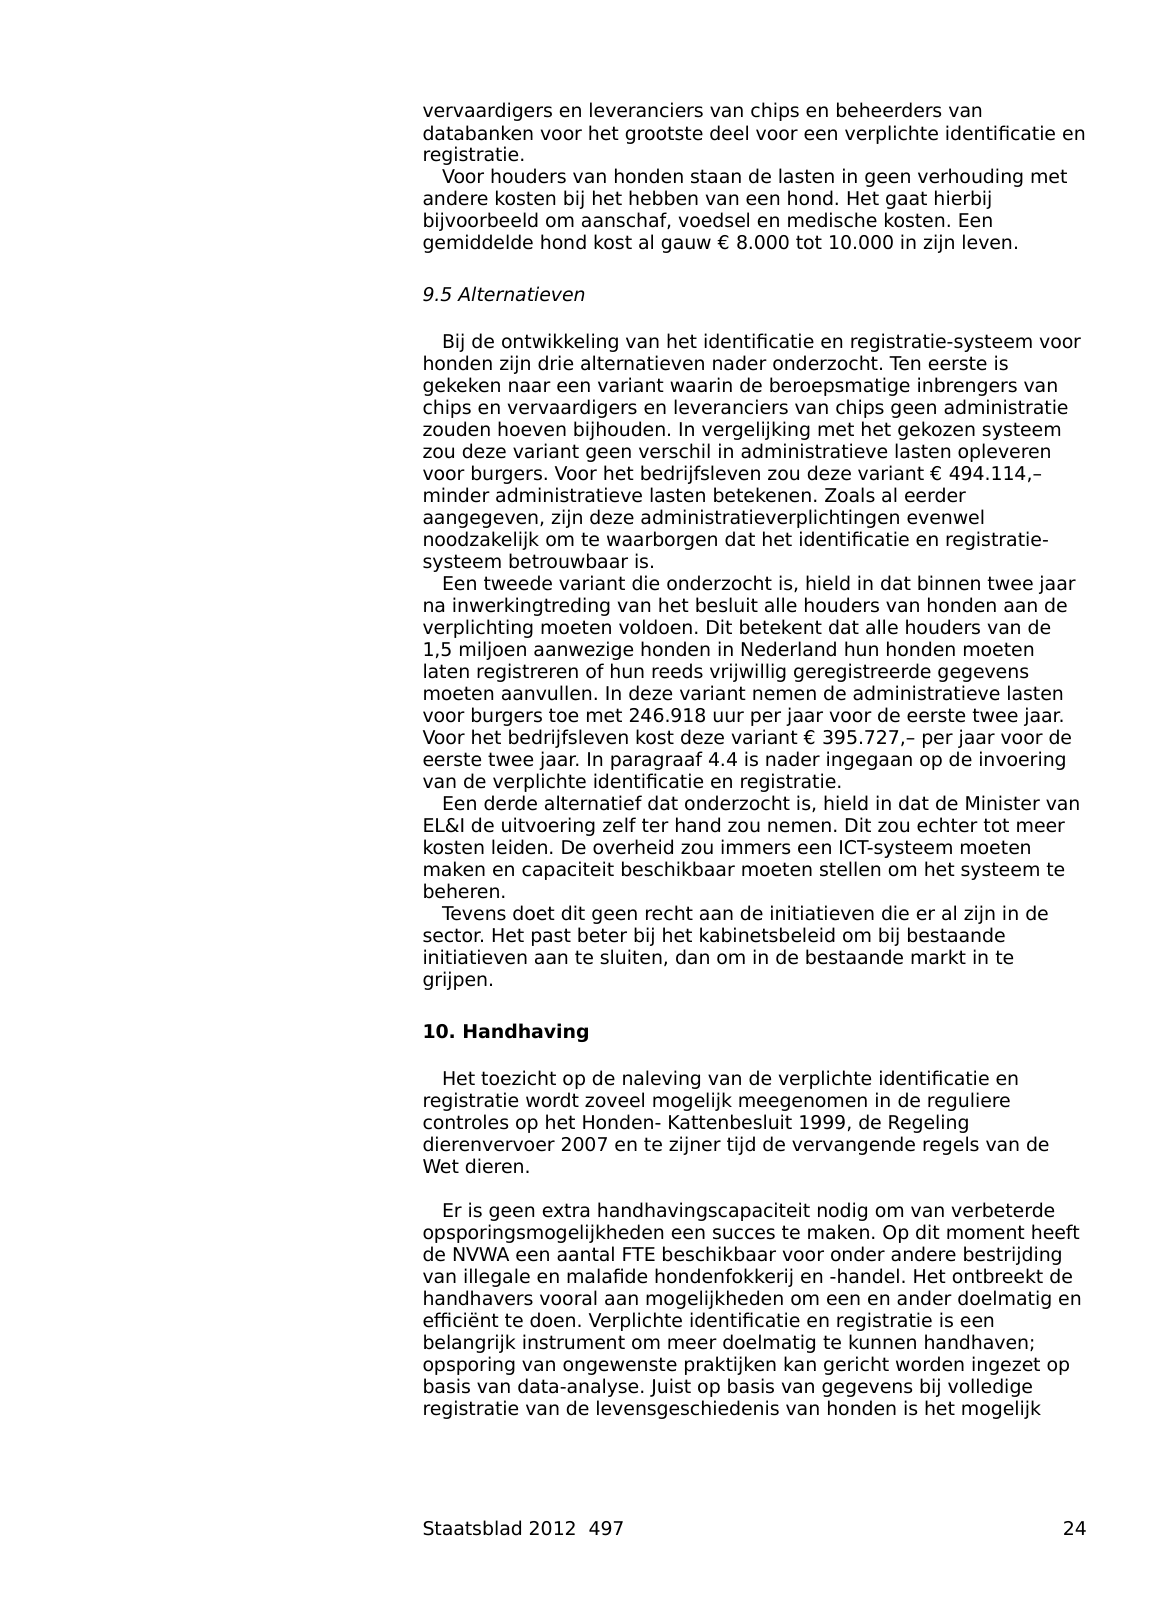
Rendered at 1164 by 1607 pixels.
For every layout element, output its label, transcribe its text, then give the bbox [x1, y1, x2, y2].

text vervaardigers en leveranciers van chips en beheerders van databanken voor het grootste deel voor een verplichte identificatie en registratie. [422, 100, 1087, 166]
text Een tweede variant die onderzocht is, hield in dat binnen twee jaar na inwerkingtreding van het besluit alle houders van honden aan de verplichting moeten voldoen. Dit betekent dat alle houders van de 1,5 miljoen aanwezige honden in Nederland hun honden moeten laten registreren of hun reeds vrijwillig geregistreerde gegevens moeten aanvullen. In deze variant nemen de administratieve lasten voor burgers toe met 246.918 uur per jaar voor de eerste twee jaar. Voor het bedrijfsleven kost deze variant € 395.727,– per jaar voor de eerste twee jaar. In paragraaf 4.4 is nader ingegaan op de invoering van de verplichte identificatie en registratie. [422, 573, 1087, 793]
text Tevens doet dit geen recht aan de initiatieven die er al zijn in de sector. Het past beter bij het kabinetsbeleid om bij bestaande initiatieven aan te sluiten, dan om in de bestaande markt in te grijpen. [422, 903, 1087, 991]
text Het toezicht op de naleving van de verplichte identificatie en registratie wordt zoveel mogelijk meegenomen in de reguliere controles op het Honden- Kattenbesluit 1999, de Regeling dierenvervoer 2007 en te zijner tijd de vervangende regels van de Wet dieren. [422, 1068, 1087, 1177]
subtitle 10. Handhaving [422, 1021, 1087, 1043]
text Er is geen extra handhavingscapaciteit nodig om van verbeterde opsporingsmogelijkheden een succes te maken. Op dit moment heeft de NVWA een aantal FTE beschikbaar voor onder andere bestrijding van illegale en malafide hondenfokkerij en -handel. Het ontbreekt de handhavers vooral aan mogelijkheden om een en ander doelmatig en efficiënt te doen. Verplichte identificatie en registratie is een belangrijk instrument om meer doelmatig te kunnen handhaven; opsporing van ongewenste praktijken kan gericht worden ingezet op basis van data-analyse. Juist op basis van gegevens bij volledige registratie van de levensgeschiedenis van honden is het mogelijk [422, 1200, 1087, 1419]
text Voor houders van honden staan de lasten in geen verhouding met andere kosten bij het hebben van een hond. Het gaat hierbij bijvoorbeeld om aanschaf, voedsel en medische kosten. Een gemiddelde hond kost al gauw € 8.000 tot 10.000 in zijn leven. [422, 166, 1087, 254]
text Een derde alternatief dat onderzocht is, hield in dat de Minister van EL&I de uitvoering zelf ter hand zou nemen. Dit zou echter tot meer kosten leiden. De overheid zou immers een ICT-systeem moeten maken en capaciteit beschikbaar moeten stellen om het systeem te beheren. [422, 793, 1087, 903]
text Bij de ontwikkeling van het identificatie en registratie-systeem voor honden zijn drie alternatieven nader onderzocht. Ten eerste is gekeken naar een variant waarin de beroepsmatige inbrengers van chips en vervaardigers en leveranciers van chips geen administratie zouden hoeven bijhouden. In vergelijking met het gekozen systeem zou deze variant geen verschil in administratieve lasten opleveren voor burgers. Voor het bedrijfsleven zou deze variant € 494.114,– minder administratieve lasten betekenen. Zoals al eerder aangegeven, zijn deze administratieverplichtingen evenwel noodzakelijk om te waarborgen dat het identificatie en registratie-systeem betrouwbaar is. [422, 331, 1087, 573]
subtitle 9.5 Alternatieven [422, 284, 1087, 306]
